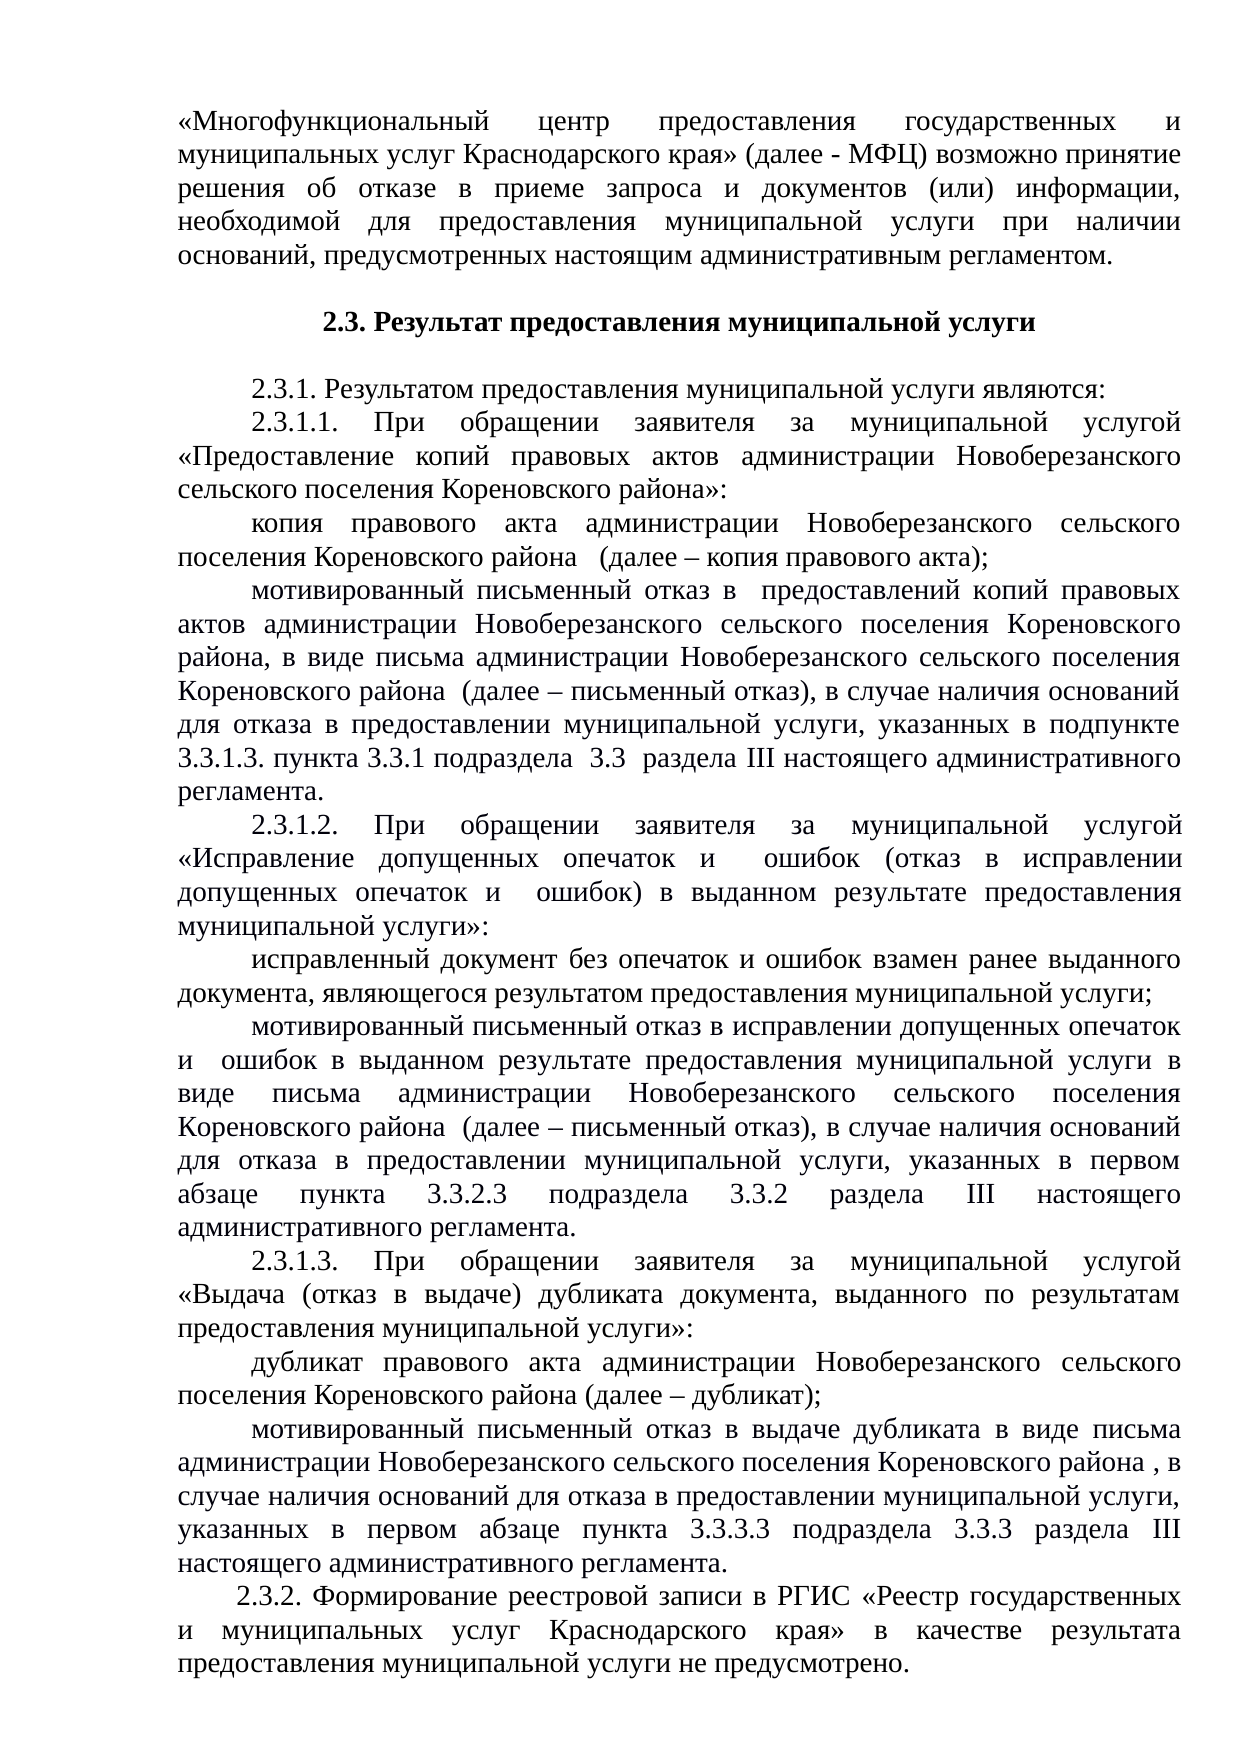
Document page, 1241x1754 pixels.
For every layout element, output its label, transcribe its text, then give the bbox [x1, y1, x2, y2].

text 2.3.1.3. При обращении заявителя за муниципальной услугой «Выдача (отказ в выдаче) дубликата документа, выданного по результатам предоставления муниципальной услуги»: [177, 1243, 1181, 1344]
text 2.3.2. Формирование реестровой записи в РГИС «Реестр государственных и муниципальных услуг Краснодарского края» в качестве результата предоставления муниципальной услуги не предусмотрено. [177, 1578, 1181, 1679]
text мотивированный письменный отказ в предоставлений копий правовых актов администрации Новоберезанского сельского поселения Кореновского района, в виде письма администрации Новоберезанского сельского поселения Кореновского района (далее – письменный отказ), в случае наличия оснований для отказа в предоставлении муниципальной услуги, указанных в подпункте 3.3.1.3. пункта 3.3.1 подраздела 3.3 раздела III настоящего административного регламента. [177, 572, 1181, 807]
text исправленный документ без опечаток и ошибок взамен ранее выданного документа, являющегося результатом предоставления муниципальной услуги; [177, 941, 1181, 1008]
text «Многофункциональный центр предоставления государственных и муниципальных услуг Краснодарского края» (далее - МФЦ) возможно принятие решения об отказе в приеме запроса и документов (или) информации, необходимой для предоставления муниципальной услуги при наличии оснований, предусмотренных настоящим административным регламентом. [177, 103, 1181, 270]
text копия правового акта администрации Новоберезанского сельского поселения Кореновского района (далее – копия правового акта); [177, 505, 1181, 572]
text дубликат правового акта администрации Новоберезанского сельского поселения Кореновского района (далее – дубликат); [177, 1344, 1181, 1411]
text 2.3.1.2. При обращении заявителя за муниципальной услугой «Исправление допущенных опечаток и ошибок (отказ в исправлении допущенных опечаток и ошибок) в выданном результате предоставления муниципальной услуги»: [177, 807, 1183, 941]
text мотивированный письменный отказ в исправлении допущенных опечаток и ошибок в выданном результате предоставления муниципальной услуги в виде письма администрации Новоберезанского сельского поселения Кореновского района (далее – письменный отказ), в случае наличия оснований для отказа в предоставлении муниципальной услуги, указанных в первом абзаце пункта 3.3.2.3 подраздела 3.3.2 раздела III настоящего административного регламента. [177, 1008, 1181, 1243]
text 2.3.1. Результатом предоставления муниципальной услуги являются: [177, 371, 1181, 404]
list 2.3.1.1. При обращении заявителя за муниципальной услугой «Предоставление копий правовых актов администрации Новоберезанского сельского поселения Кореновского района»: [177, 404, 1181, 505]
text мотивированный письменный отказ в выдаче дубликата в виде письма администрации Новоберезанского сельского поселения Кореновского района , в случае наличия оснований для отказа в предоставлении муниципальной услуги, указанных в первом абзаце пункта 3.3.3.3 подраздела 3.3.3 раздела III настоящего административного регламента. [177, 1411, 1181, 1578]
list 2.3. Результат предоставления муниципальной услуги [177, 304, 1181, 337]
